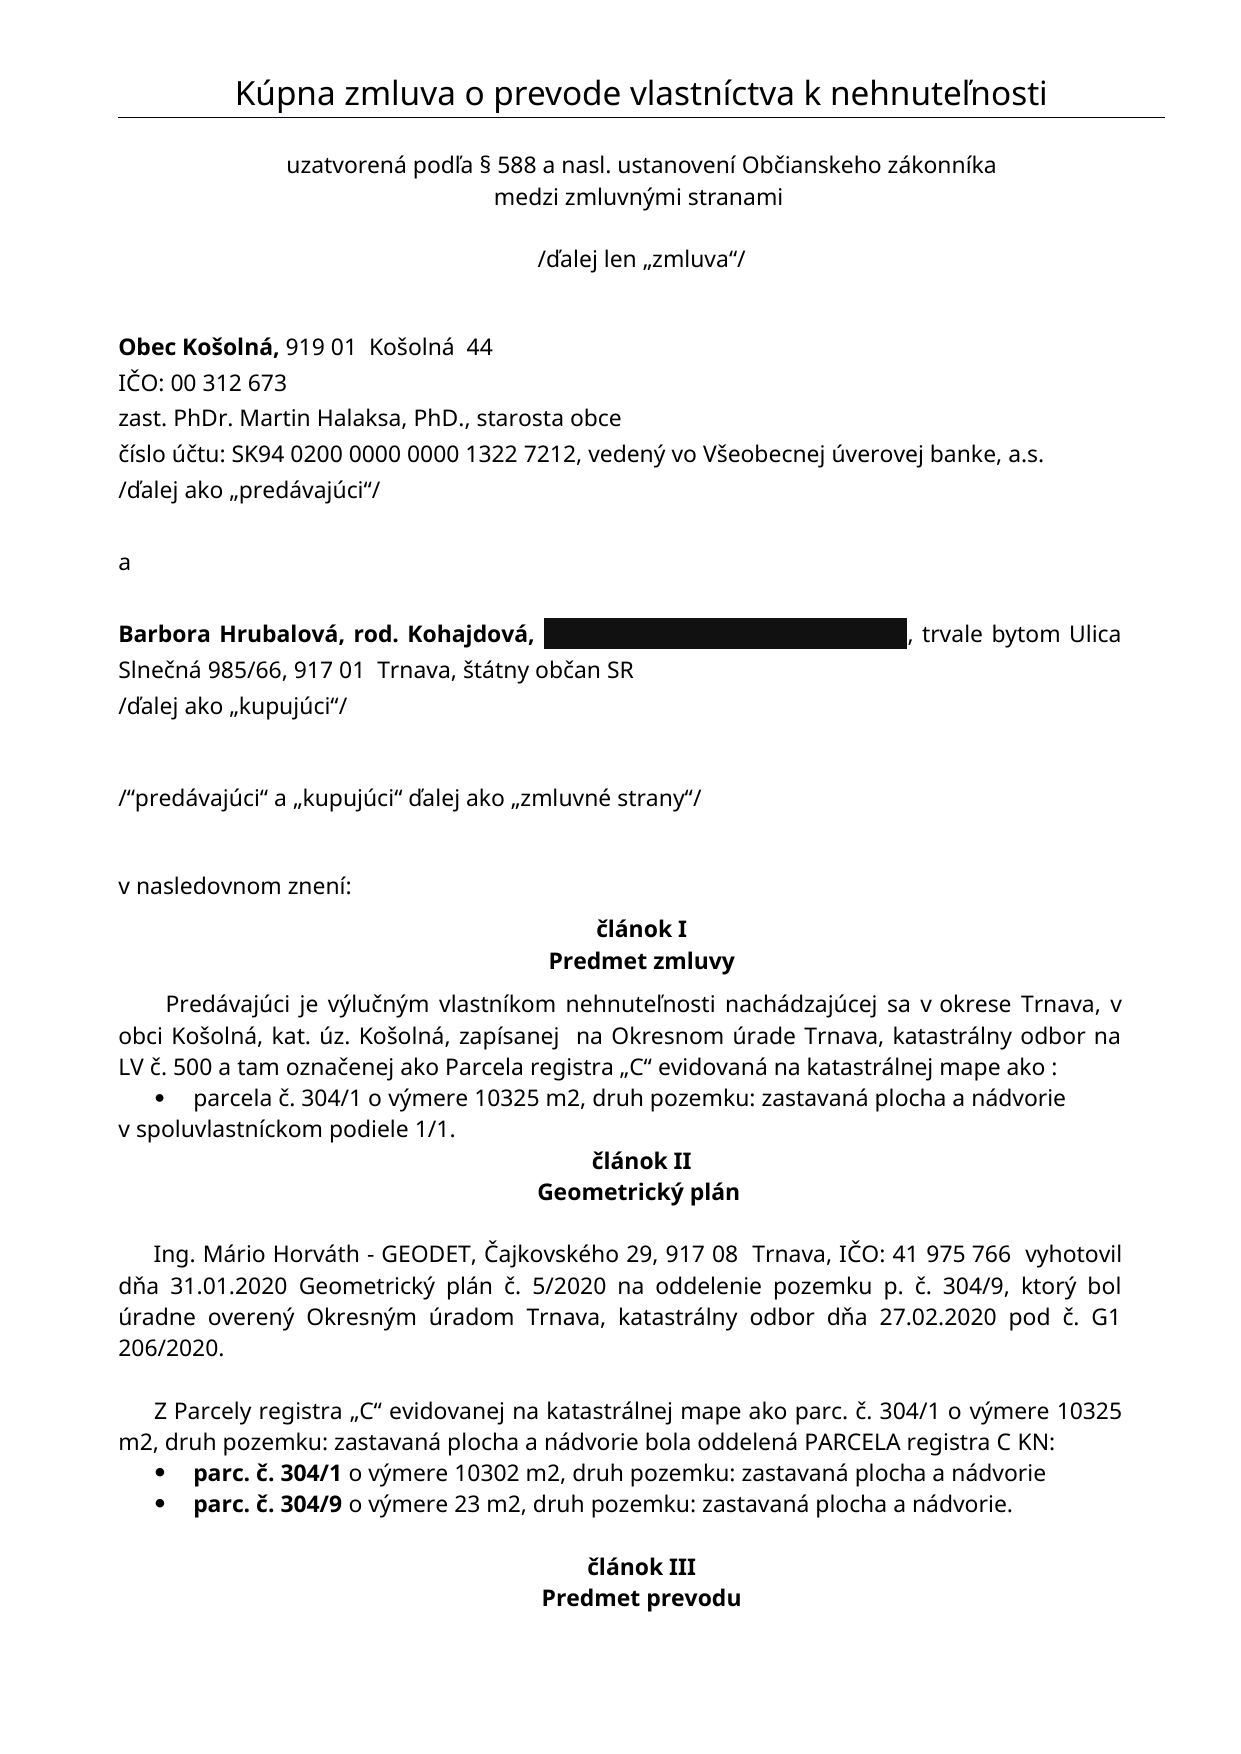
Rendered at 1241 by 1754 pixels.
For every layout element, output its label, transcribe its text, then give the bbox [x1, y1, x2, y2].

text v nasledovnom znení: [118, 869, 1165, 901]
text Obec Košolná, 919 01 Košolná 44 [118, 331, 1122, 362]
text Z Parcely registra „C“ evidovanej na katastrálnej mape ako parc. č. 304/1 o výmere 10325 m2, druh pozemku: zastavaná plocha a nádvorie bola oddelená PARCELA registra C KN: [118, 1394, 1122, 1457]
subtitle medzi zmluvnými stranami [118, 181, 1165, 212]
list parc. č. 304/9 o výmere 23 m2, druh pozemku: zastavaná plocha a nádvorie. [156, 1488, 1122, 1519]
text zast. PhDr. Martin Halaksa, PhD., starosta obce [118, 402, 1122, 434]
text /“predávajúci“ a „kupujúci“ ďalej ako „zmluvné strany“/ [118, 782, 1165, 813]
list parcela č. 304/1 o výmere 10325 m2, druh pozemku: zastavaná plocha a nádvorie [156, 1082, 1122, 1113]
text /ďalej ako „predávajúci“/ [118, 474, 1122, 506]
text číslo účtu: SK94 0200 0000 0000 1322 7212, vedený vo Všeobecnej úverovej banke, a.s. [118, 438, 1122, 469]
subtitle uzatvorená podľa § 588 a nasl. ustanovení Občianskeho zákonníka [118, 149, 1165, 181]
text v spoluvlastníckom podiele 1/1. [118, 1113, 1122, 1144]
text a [118, 546, 1122, 577]
text článok III [118, 1551, 1165, 1582]
text Predmet prevodu [118, 1582, 1165, 1613]
subtitle Kúpna zmluva o prevode vlastníctva k nehnuteľnosti [118, 69, 1165, 117]
text Barbora Hrubalová, rod. Kohajdová, nar. 15.08.1988, r.č. 885815/7627, trvale bytom Ulica Slnečná 985/66, 917 01 Trnava, štátny občan SR [118, 618, 1122, 685]
text článok I [118, 913, 1165, 944]
subtitle /ďalej len „zmluva“/ [118, 243, 1165, 274]
text IČO: 00 312 673 [118, 366, 1122, 398]
text Ing. Mário Horváth - GEODET, Čajkovského 29, 917 08 Trnava, IČO: 41 975 766 vyhotovil dňa 31.01.2020 Geometrický plán č. 5/2020 na oddelenie pozemku p. č. 304/9, ktorý bol úradne overený Okresným úradom Trnava, katastrálny odbor dňa 27.02.2020 pod č. G1 206/2020. [118, 1238, 1122, 1363]
text článok II [118, 1144, 1165, 1176]
text /ďalej ako „kupujúci“/ [118, 690, 1165, 721]
text Predmet zmluvy [118, 944, 1165, 976]
text Geometrický plán [118, 1176, 1165, 1207]
list parc. č. 304/1 o výmere 10302 m2, druh pozemku: zastavaná plocha a nádvorie [156, 1457, 1122, 1488]
text Predávajúci je výlučným vlastníkom nehnuteľnosti nachádzajúcej sa v okrese Trnava, v obci Košolná, kat. úz. Košolná, zapísanej na Okresnom úrade Trnava, katastrálny odbor na LV č. 500 a tam označenej ako Parcela registra „C“ evidovaná na katastrálnej mape ako : [118, 988, 1122, 1082]
